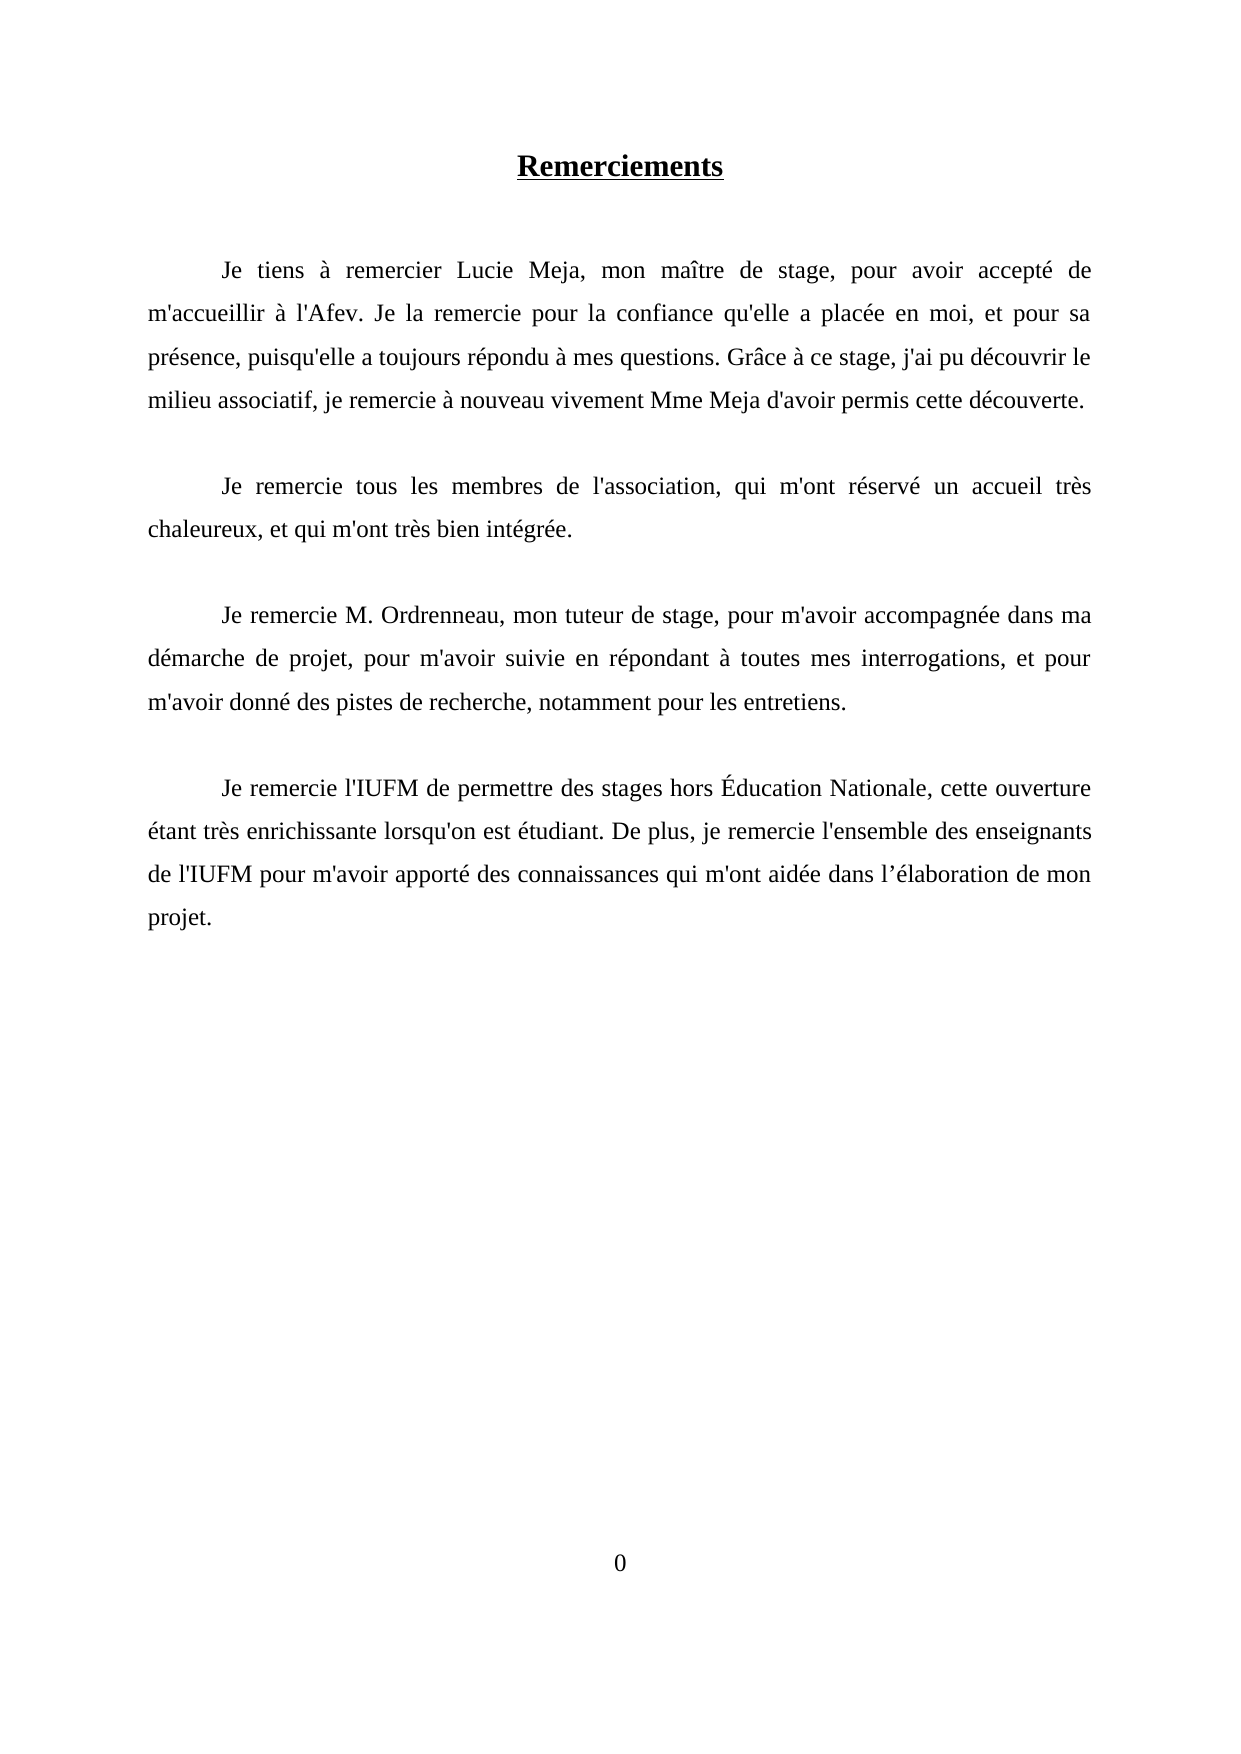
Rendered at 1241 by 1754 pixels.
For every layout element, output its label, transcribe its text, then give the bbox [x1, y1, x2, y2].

text Je tiens à remercier Lucie Meja, mon maître de stage, pour avoir accepté de m'accueillir à l'Afev. Je la remercie pour la confiance qu'elle a placée en moi, et pour sa présence, puisqu'elle a toujours répondu à mes questions. Grâce à ce stage, j'ai pu découvrir le milieu associatif, je remercie à nouveau vivement Mme Meja d'avoir permis cette découverte. [148, 255, 1093, 413]
text Je remercie M. Ordrenneau, mon tuteur de stage, pour m'avoir accompagnée dans ma démarche de projet, pour m'avoir suivie en répondant à toutes mes interrogations, et pour m'avoir donné des pistes de recherche, notamment pour les entretiens. [148, 600, 1093, 715]
text Je remercie tous les membres de l'association, qui m'ont réservé un accueil très chaleureux, et qui m'ont très bien intégrée. [148, 471, 1093, 543]
text Remerciements [148, 148, 1093, 183]
text Je remercie l'IUFM de permettre des stages hors Éducation Nationale, cette ouverture étant très enrichissante lorsqu'on est étudiant. De plus, je remercie l'ensemble des enseignants de l'IUFM pour m'avoir apporté des connaissances qui m'ont aidée dans l’élaboration de mon projet. [148, 773, 1093, 931]
